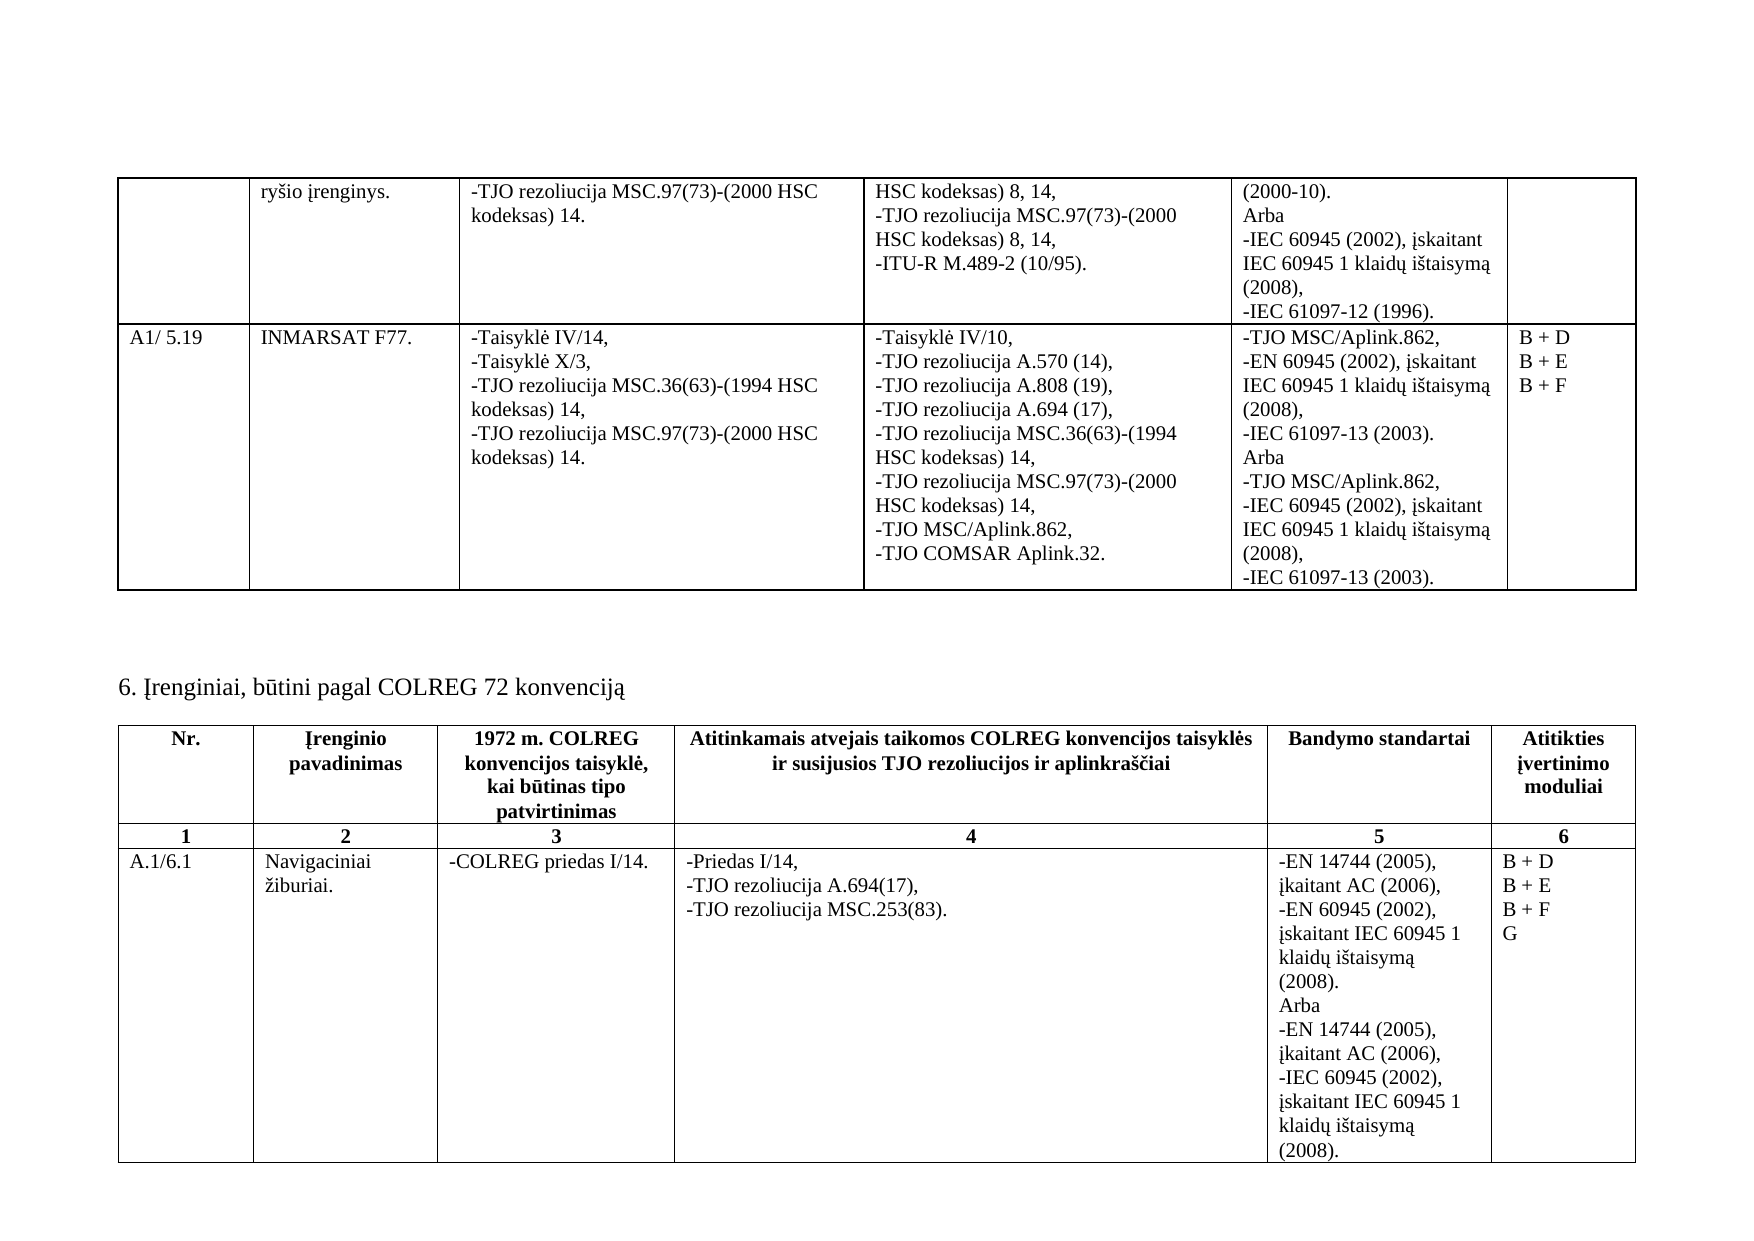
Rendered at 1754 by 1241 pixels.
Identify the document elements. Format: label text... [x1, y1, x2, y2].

table_cell 6 [1492, 824, 1635, 848]
table_cell A.1/6.1 [119, 849, 253, 1162]
table_header 1972 m. COLREG konvencijos taisyklė, kai būtinas tipo patvirtinimas [438, 726, 674, 823]
table_cell 1 [119, 824, 253, 848]
table_cell B + D B + E B + F [1508, 325, 1635, 589]
table_cell B + D B + E B + F G [1492, 849, 1635, 1162]
table_cell HSC kodeksas) 8, 14, -TJO rezoliucija MSC.97(73)-(2000 HSC kodeksas) 8, 14, -ITU-R M.489-2 (10/95). [865, 179, 1231, 323]
table_header Atitinkamais atvejais taikomos COLREG konvencijos taisyklės ir susijusios TJO rezoliucijos ir aplinkraščiai [675, 726, 1267, 823]
table_cell ryšio įrenginys. [250, 179, 459, 323]
table_cell 3 [438, 824, 674, 848]
table_cell -Taisyklė IV/10, -TJO rezoliucija A.570 (14), -TJO rezoliucija A.808 (19), -TJO rezoliucija A.694 (17), -TJO rezoliucija MSC.36(63)-(1994 HSC kodeksas) 14, -TJO rezoliucija MSC.97(73)-(2000 HSC kodeksas) 14, -TJO MSC/Aplink.862, -TJO COMSAR Aplink.32. [865, 325, 1231, 589]
table_cell -EN 14744 (2005), įkaitant AC (2006), -EN 60945 (2002), įskaitant IEC 60945 1 klaidų ištaisymą (2008). Arba -EN 14744 (2005), įkaitant AC (2006), -IEC 60945 (2002), įskaitant IEC 60945 1 klaidų ištaisymą (2008). [1268, 849, 1491, 1162]
table_cell Navigaciniai žiburiai. [254, 849, 437, 1162]
table_cell 2 [254, 824, 437, 848]
table_header Bandymo standartai [1268, 726, 1491, 823]
table_cell -Taisyklė IV/14, -Taisyklė X/3, -TJO rezoliucija MSC.36(63)-(1994 HSC kodeksas) 14, -TJO rezoliucija MSC.97(73)-(2000 HSC kodeksas) 14. [460, 325, 863, 589]
table_cell [119, 179, 249, 323]
table_cell -TJO rezoliucija MSC.97(73)-(2000 HSC kodeksas) 14. [460, 179, 863, 323]
table_cell 4 [675, 824, 1267, 848]
table_header Nr. [119, 726, 253, 823]
text 6. Įrenginiai, būtini pagal COLREG 72 konvenciją [118, 672, 1636, 701]
table_cell -COLREG priedas I/14. [438, 849, 674, 1162]
table_header Atitikties įvertinimo moduliai [1492, 726, 1635, 823]
table_cell 5 [1268, 824, 1491, 848]
table_cell -Priedas I/14, -TJO rezoliucija A.694(17), -TJO rezoliucija MSC.253(83). [675, 849, 1267, 1162]
table_header Įrenginio pavadinimas [254, 726, 437, 823]
table_cell (2000-10). Arba -IEC 60945 (2002), įskaitant IEC 60945 1 klaidų ištaisymą (2008), -IEC 61097-12 (1996). [1232, 179, 1507, 323]
table_cell -TJO MSC/Aplink.862, -EN 60945 (2002), įskaitant IEC 60945 1 klaidų ištaisymą (2008), -IEC 61097-13 (2003). Arba -TJO MSC/Aplink.862, -IEC 60945 (2002), įskaitant IEC 60945 1 klaidų ištaisymą (2008), -IEC 61097-13 (2003). [1232, 325, 1507, 589]
table_cell [1508, 179, 1635, 323]
table_cell INMARSAT F77. [250, 325, 459, 589]
table_cell A1/ 5.19 [119, 325, 249, 589]
